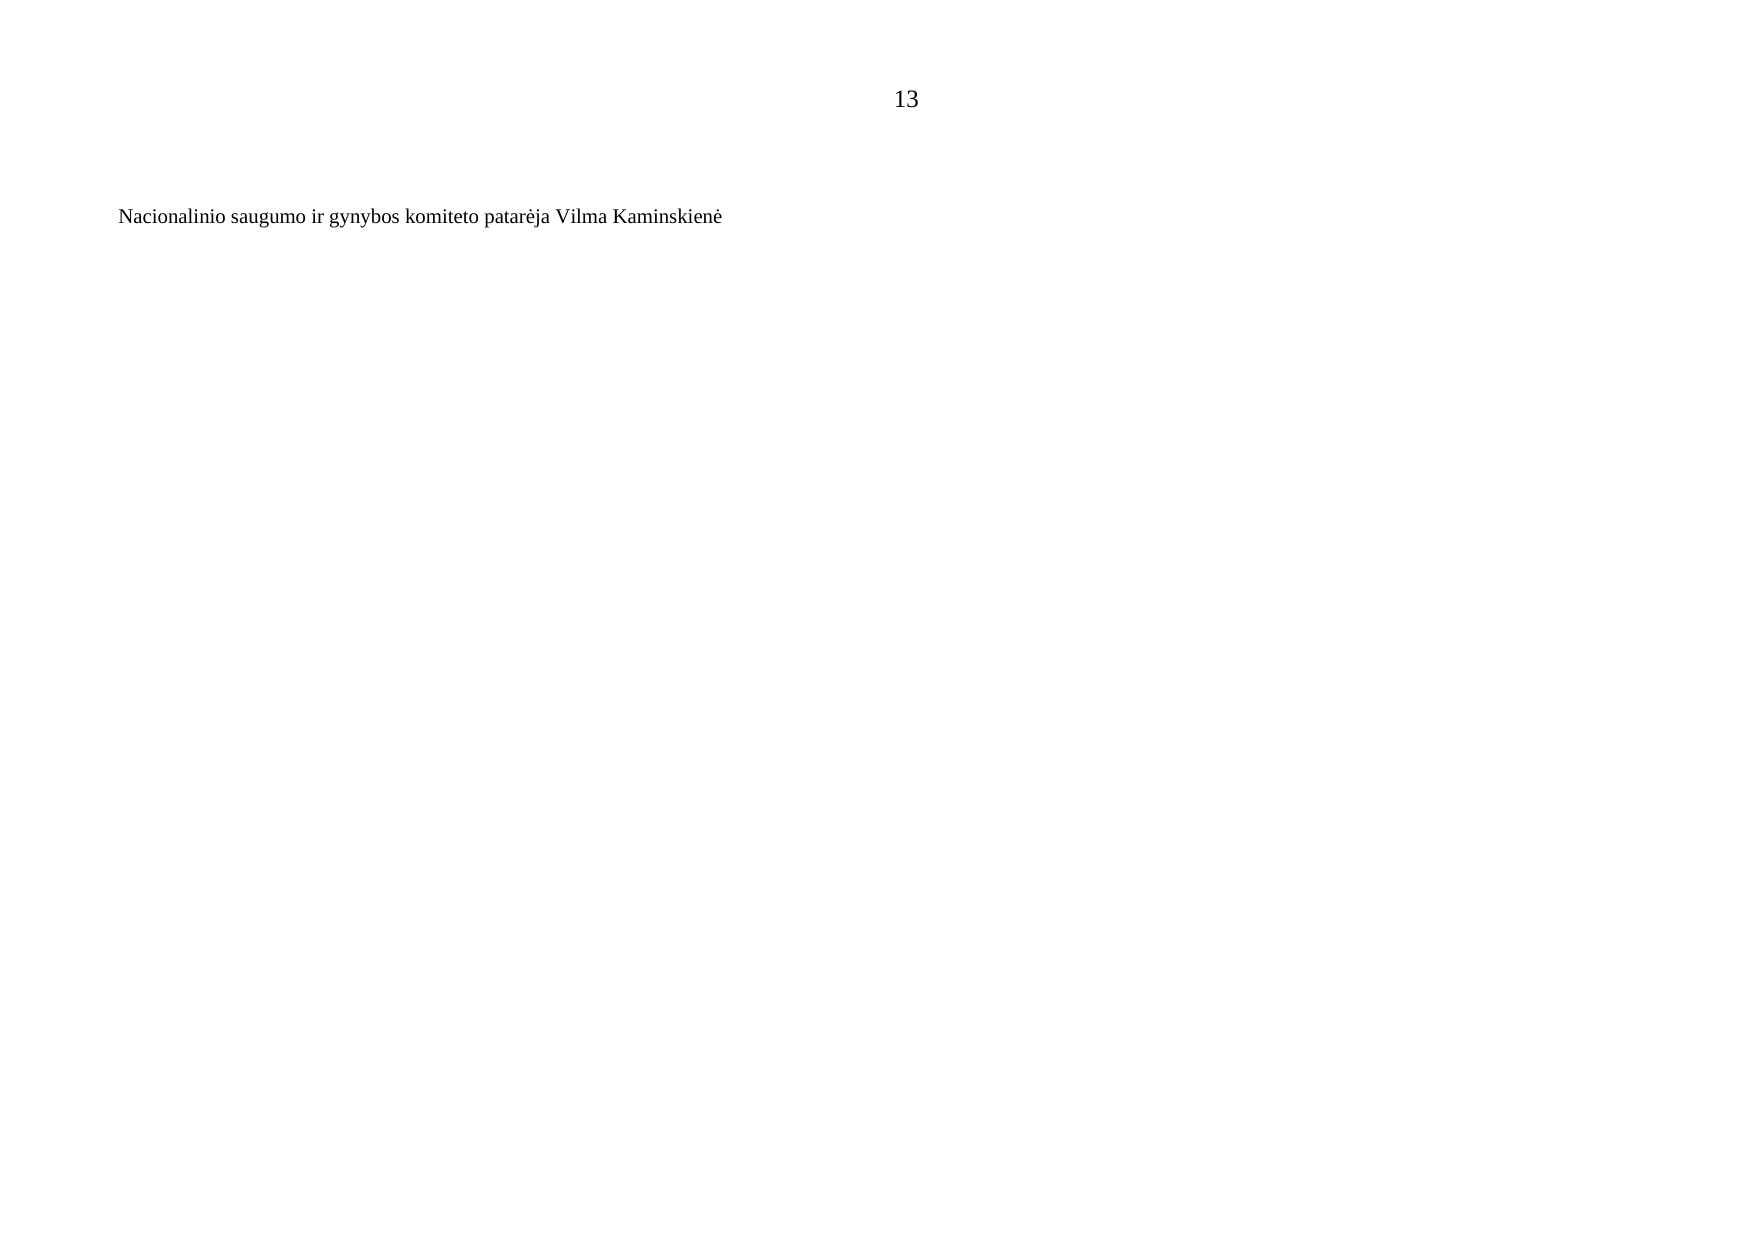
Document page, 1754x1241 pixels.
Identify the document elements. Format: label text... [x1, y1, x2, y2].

text Nacionalinio saugumo ir gynybos komiteto patarėja Vilma Kaminskienė [118, 204, 1694, 228]
